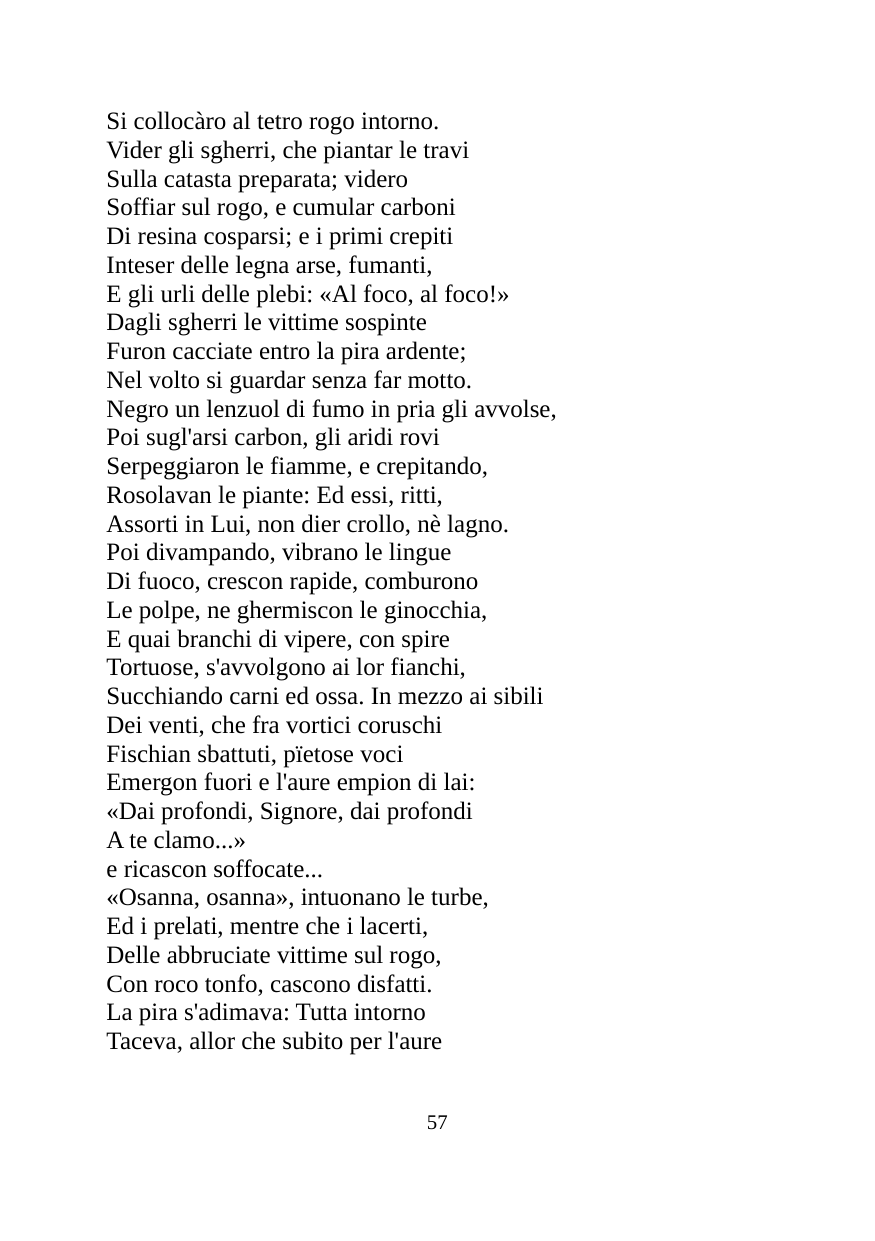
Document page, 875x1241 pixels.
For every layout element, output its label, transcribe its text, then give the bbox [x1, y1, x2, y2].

text Rosolavan le piante: Ed essi, ritti, [106, 480, 768, 509]
text Emergon fuori e l'aure empion di lai: [106, 767, 768, 796]
text Tortuose, s'avvolgono ai lor fianchi, [106, 652, 768, 681]
text Poi sugl'arsi carbon, gli aridi rovi [106, 422, 768, 451]
text Taceva, allor che subito per l'aure [106, 1026, 768, 1055]
text A te clamo...» [106, 825, 768, 854]
text Si collocàro al tetro rogo intorno. [106, 106, 768, 135]
text Assorti in Lui, non dier crollo, nè lagno. [106, 509, 768, 537]
text Di resina cosparsi; e i primi crepiti [106, 221, 768, 250]
text Succhiando carni ed ossa. In mezzo ai sibili [106, 681, 768, 710]
text Ed i prelati, mentre che i lacerti, [106, 911, 768, 940]
text Vider gli sgherri, che piantar le travi [106, 135, 768, 164]
text Serpeggiaron le fiamme, e crepitando, [106, 451, 768, 480]
text Soffiar sul rogo, e cumular carboni [106, 192, 768, 221]
text «Osanna, osanna», intuonano le turbe, [106, 882, 768, 911]
text E gli urli delle plebi: «Al foco, al foco!» [106, 279, 768, 307]
text e ricascon soffocate... [106, 854, 768, 882]
text La pira s'adimava: Tutta intorno [106, 997, 768, 1026]
text Negro un lenzuol di fumo in pria gli avvolse, [106, 394, 768, 422]
text Poi divampando, vibrano le lingue [106, 537, 768, 566]
text «Dai profondi, Signore, dai profondi [106, 796, 768, 825]
text Dagli sgherri le vittime sospinte [106, 307, 768, 336]
text Inteser delle legna arse, fumanti, [106, 250, 768, 279]
text Nel volto si guardar senza far motto. [106, 365, 768, 394]
text Fischian sbattuti, pïetose voci [106, 739, 768, 767]
text Delle abbruciate vittime sul rogo, [106, 940, 768, 969]
text Furon cacciate entro la pira ardente; [106, 336, 768, 365]
text Dei venti, che fra vortici coruschi [106, 710, 768, 739]
text Sulla catasta preparata; videro [106, 164, 768, 192]
text Le polpe, ne ghermiscon le ginocchia, [106, 595, 768, 624]
text E quai branchi di vipere, con spire [106, 624, 768, 652]
text Di fuoco, crescon rapide, comburono [106, 566, 768, 595]
text Con roco tonfo, cascono disfatti. [106, 969, 768, 997]
